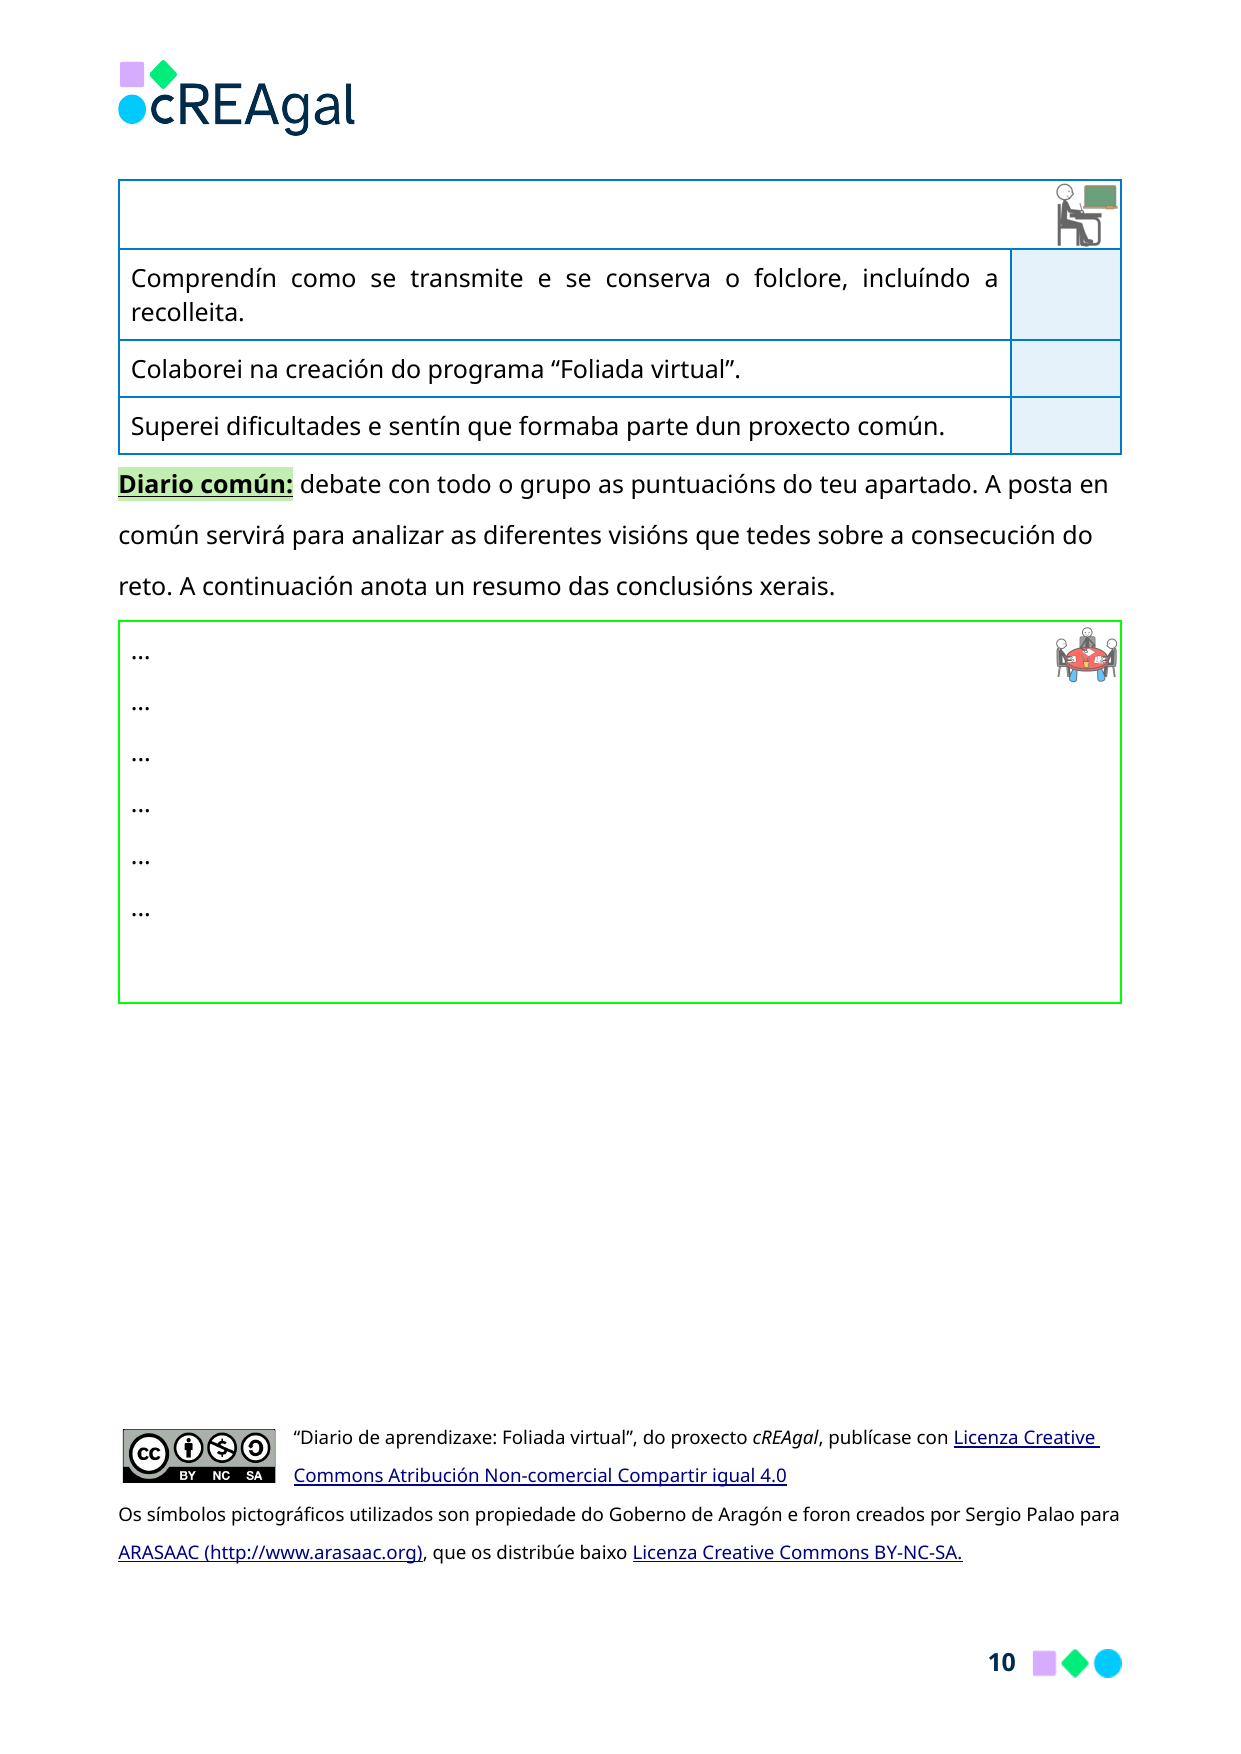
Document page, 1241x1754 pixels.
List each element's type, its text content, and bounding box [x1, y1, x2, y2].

picture [118, 60, 355, 136]
picture [122, 1429, 276, 1483]
picture [1032, 1649, 1105, 1678]
text Diario común: debate con todo o grupo as puntuacións do teu apartado. A posta en común servirá para analizar as diferentes visións que tedes sobre a consecución do reto. A continuación anota un resumo das conclusións xerais. [118, 467, 1122, 603]
text Os símbolos pictográficos utilizados son propiedade do Goberno de Aragón e foron creados por Sergio Palao para ARASAAC (http://www.arasaac.org), que os distribúe baixo Licenza Creative Commons BY-NC-SA. [118, 1501, 1122, 1565]
table_header … … ... ... ... ... [120, 622, 1120, 1002]
table_cell Comprendín como se transmite e se conserva o folclore, incluíndo a recolleita. [120, 250, 1010, 339]
table_cell [1012, 250, 1120, 339]
table_cell [1012, 398, 1120, 453]
table_cell [1012, 341, 1120, 396]
table_header [120, 181, 1120, 248]
table_cell Colaborei na creación do programa “Foliada virtual”. [120, 341, 1010, 396]
picture [1111, 1666, 1122, 1678]
table_cell Superei dificultades e sentín que formaba parte dun proxecto común. [120, 398, 1010, 453]
picture [1112, 1649, 1122, 1660]
text “Diario de aprendizaxe: Foliada virtual”, do proxecto cREAgal, publícase con Licenza Creative Commons Atribución Non-comercial Compartir igual 4.0 [118, 1424, 1122, 1488]
